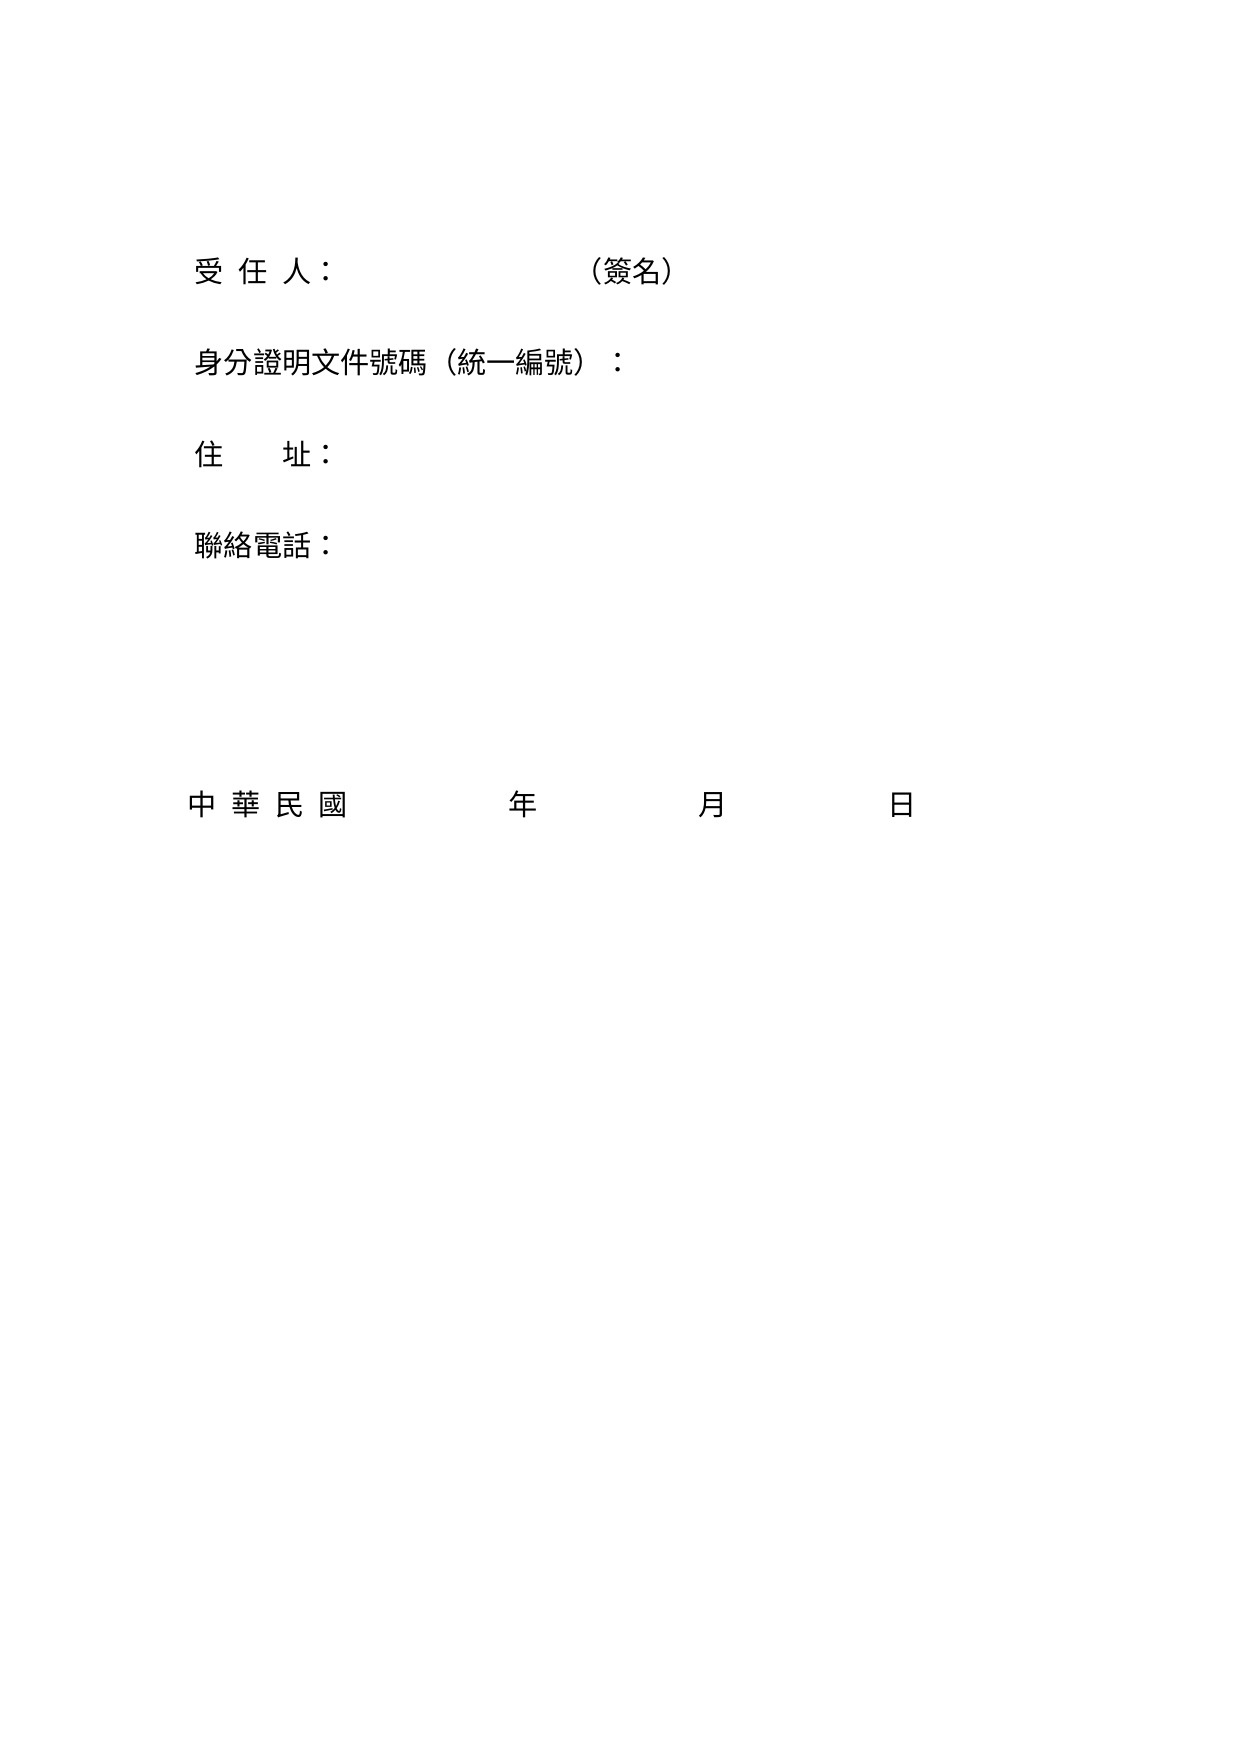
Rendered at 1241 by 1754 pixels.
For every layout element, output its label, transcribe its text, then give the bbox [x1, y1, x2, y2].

text 住 址： [187, 411, 1053, 473]
text 中 華 民 國 年 月 日 [187, 792, 1044, 821]
text 受 任 人： （簽名） [187, 228, 1053, 291]
text 聯絡電話： [187, 502, 1053, 564]
text 身分證明文件號碼（統一編號）： [187, 319, 1053, 382]
